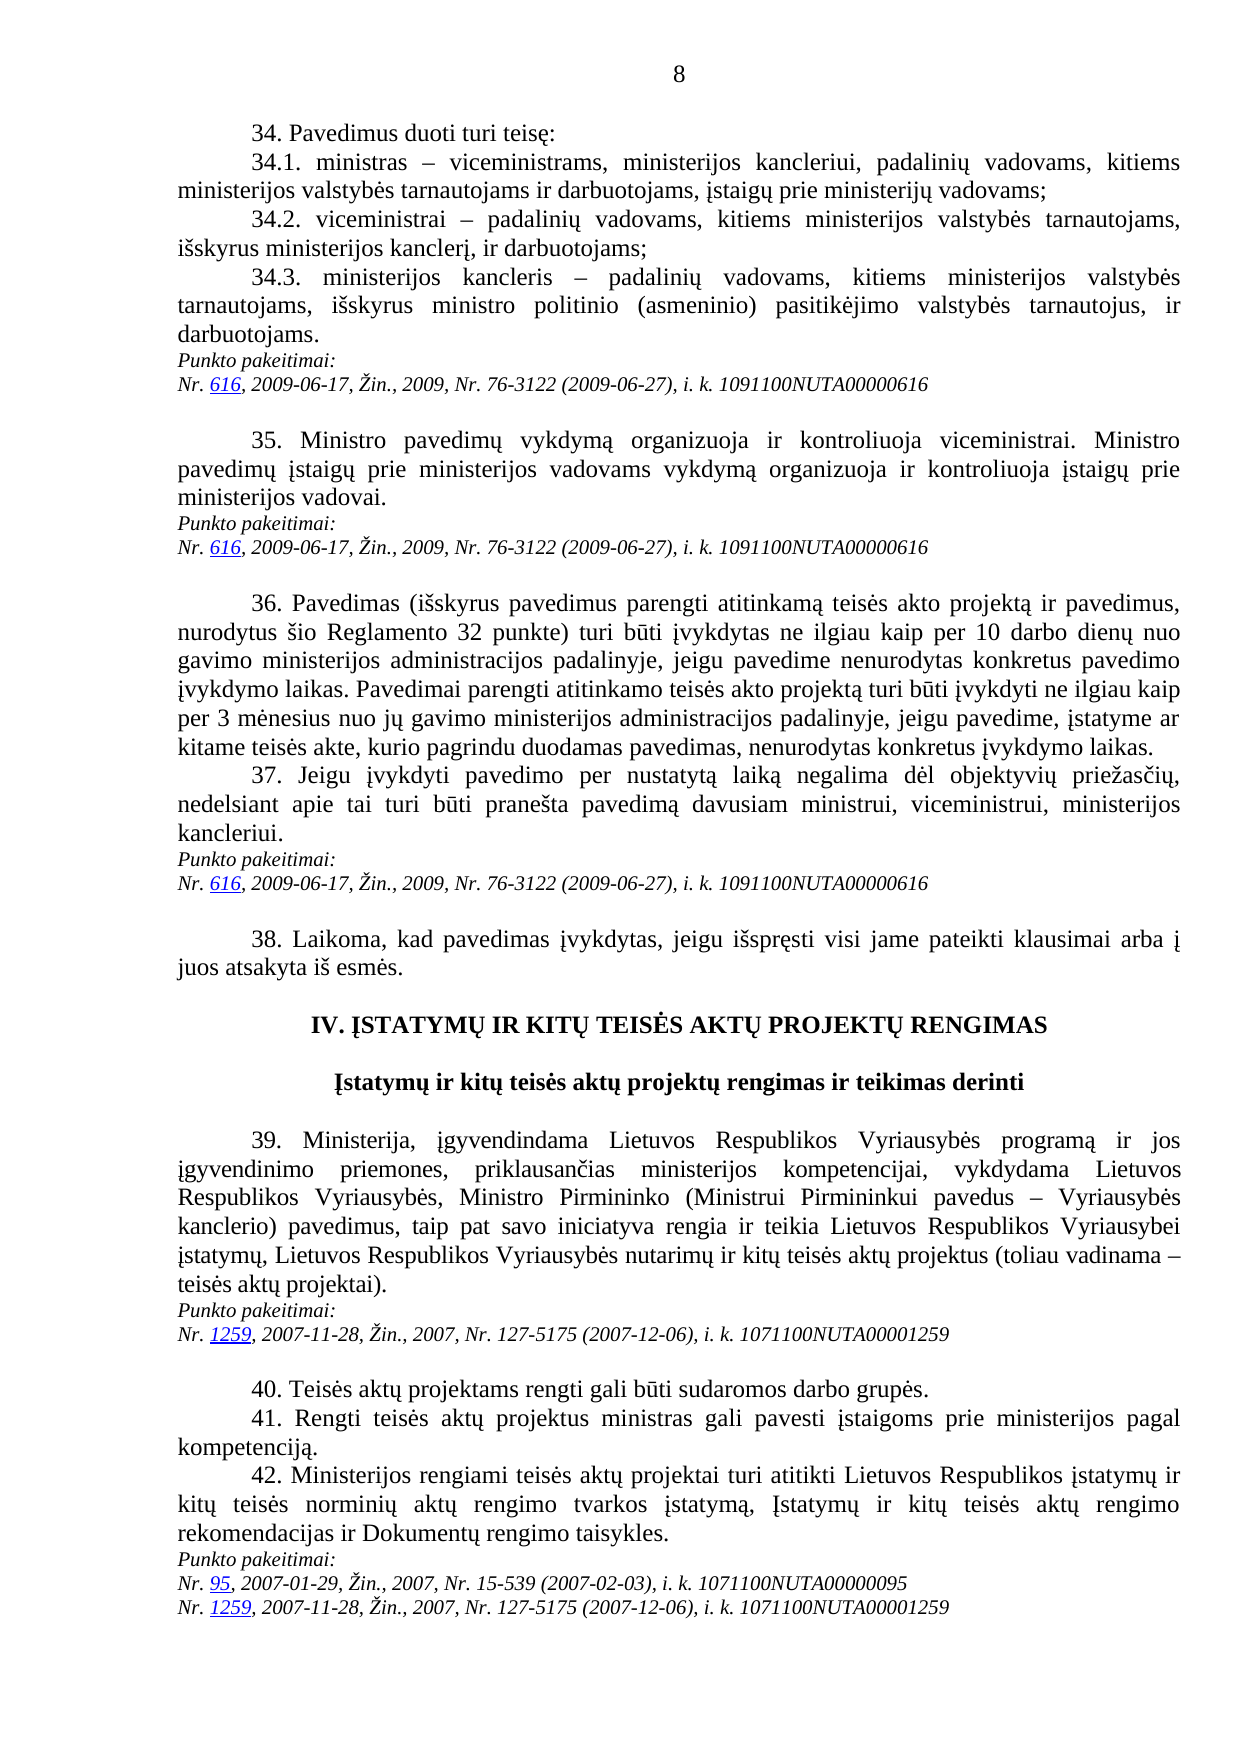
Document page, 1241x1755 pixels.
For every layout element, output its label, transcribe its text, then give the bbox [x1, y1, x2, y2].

text Nr. 95, 2007-01-29, Žin., 2007, Nr. 15-539 (2007-02-03), i. k. 1071100NUTA00000095 [177, 1571, 1181, 1595]
text Nr. 616, 2009-06-17, Žin., 2009, Nr. 76-3122 (2009-06-27), i. k. 1091100NUTA00000616 [177, 535, 1181, 559]
text 38. Laikoma, kad pavedimas įvykdytas, jeigu išspręsti visi jame pateikti klausimai arba į juos atsakyta iš esmės. [177, 924, 1181, 981]
text Įstatymų ir kitų teisės aktų projektų rengimas ir teikimas derinti [177, 1067, 1181, 1096]
text 34.2. viceministrai – padalinių vadovams, kitiems ministerijos valstybės tarnautojams, išskyrus ministerijos kanclerį, ir darbuotojams; [177, 204, 1181, 262]
text 40. Teisės aktų projektams rengti gali būti sudaromos darbo grupės. [177, 1374, 1181, 1403]
text 39. Ministerija, įgyvendindama Lietuvos Respublikos Vyriausybės programą ir jos įgyvendinimo priemones, priklausančias ministerijos kompetencijai, vykdydama Lietuvos Respublikos Vyriausybės, Ministro Pirmininko (Ministrui Pirmininkui pavedus – Vyriausybės kanclerio) pavedimus, taip pat savo iniciatyva rengia ir teikia Lietuvos Respublikos Vyriausybei įstatymų, Lietuvos Respublikos Vyriausybės nutarimų ir kitų teisės aktų projektus (toliau vadinama – teisės aktų projektai). [177, 1125, 1181, 1297]
text 37. Jeigu įvykdyti pavedimo per nustatytą laiką negalima dėl objektyvių priežasčių, nedelsiant apie tai turi būti pranešta pavedimą davusiam ministrui, viceministrui, ministerijos kancleriui. [177, 761, 1181, 847]
text 34.3. ministerijos kancleris – padalinių vadovams, kitiems ministerijos valstybės tarnautojams, išskyrus ministro politinio (asmeninio) pasitikėjimo valstybės tarnautojus, ir darbuotojams. [177, 262, 1181, 348]
text 35. Ministro pavedimų vykdymą organizuoja ir kontroliuoja viceministrai. Ministro pavedimų įstaigų prie ministerijos vadovams vykdymą organizuoja ir kontroliuoja įstaigų prie ministerijos vadovai. [177, 425, 1181, 511]
text Nr. 616, 2009-06-17, Žin., 2009, Nr. 76-3122 (2009-06-27), i. k. 1091100NUTA00000616 [177, 372, 1181, 396]
text Punkto pakeitimai: [177, 847, 1181, 871]
text 42. Ministerijos rengiami teisės aktų projektai turi atitikti Lietuvos Respublikos įstatymų ir kitų teisės norminių aktų rengimo tvarkos įstatymą, Įstatymų ir kitų teisės aktų rengimo rekomendacijas ir Dokumentų rengimo taisykles. [177, 1461, 1181, 1547]
text 34. Pavedimus duoti turi teisę: [177, 118, 1181, 147]
text 34.1. ministras – viceministrams, ministerijos kancleriui, padalinių vadovams, kitiems ministerijos valstybės tarnautojams ir darbuotojams, įstaigų prie ministerijų vadovams; [177, 147, 1181, 204]
text Nr. 1259, 2007-11-28, Žin., 2007, Nr. 127-5175 (2007-12-06), i. k. 1071100NUTA00001259 [177, 1595, 1181, 1619]
text Punkto pakeitimai: [177, 348, 1181, 372]
text 41. Rengti teisės aktų projektus ministras gali pavesti įstaigoms prie ministerijos pagal kompetenciją. [177, 1403, 1181, 1461]
text IV. ĮSTATYMŲ IR KITŲ TEISĖS AKTŲ PROJEKTŲ RENGIMAS [177, 1010, 1181, 1039]
text Nr. 1259, 2007-11-28, Žin., 2007, Nr. 127-5175 (2007-12-06), i. k. 1071100NUTA00001259 [177, 1322, 1181, 1346]
text Punkto pakeitimai: [177, 1547, 1181, 1571]
text Punkto pakeitimai: [177, 511, 1181, 535]
text 36. Pavedimas (išskyrus pavedimus parengti atitinkamą teisės akto projektą ir pavedimus, nurodytus šio Reglamento 32 punkte) turi būti įvykdytas ne ilgiau kaip per 10 darbo dienų nuo gavimo ministerijos administracijos padalinyje, jeigu pavedime nenurodytas konkretus pavedimo įvykdymo laikas. Pavedimai parengti atitinkamo teisės akto projektą turi būti įvykdyti ne ilgiau kaip per 3 mėnesius nuo jų gavimo ministerijos administracijos padalinyje, jeigu pavedime, įstatyme ar kitame teisės akte, kurio pagrindu duodamas pavedimas, nenurodytas konkretus įvykdymo laikas. [177, 588, 1181, 761]
text Punkto pakeitimai: [177, 1297, 1181, 1322]
text Nr. 616, 2009-06-17, Žin., 2009, Nr. 76-3122 (2009-06-27), i. k. 1091100NUTA00000616 [177, 871, 1181, 895]
